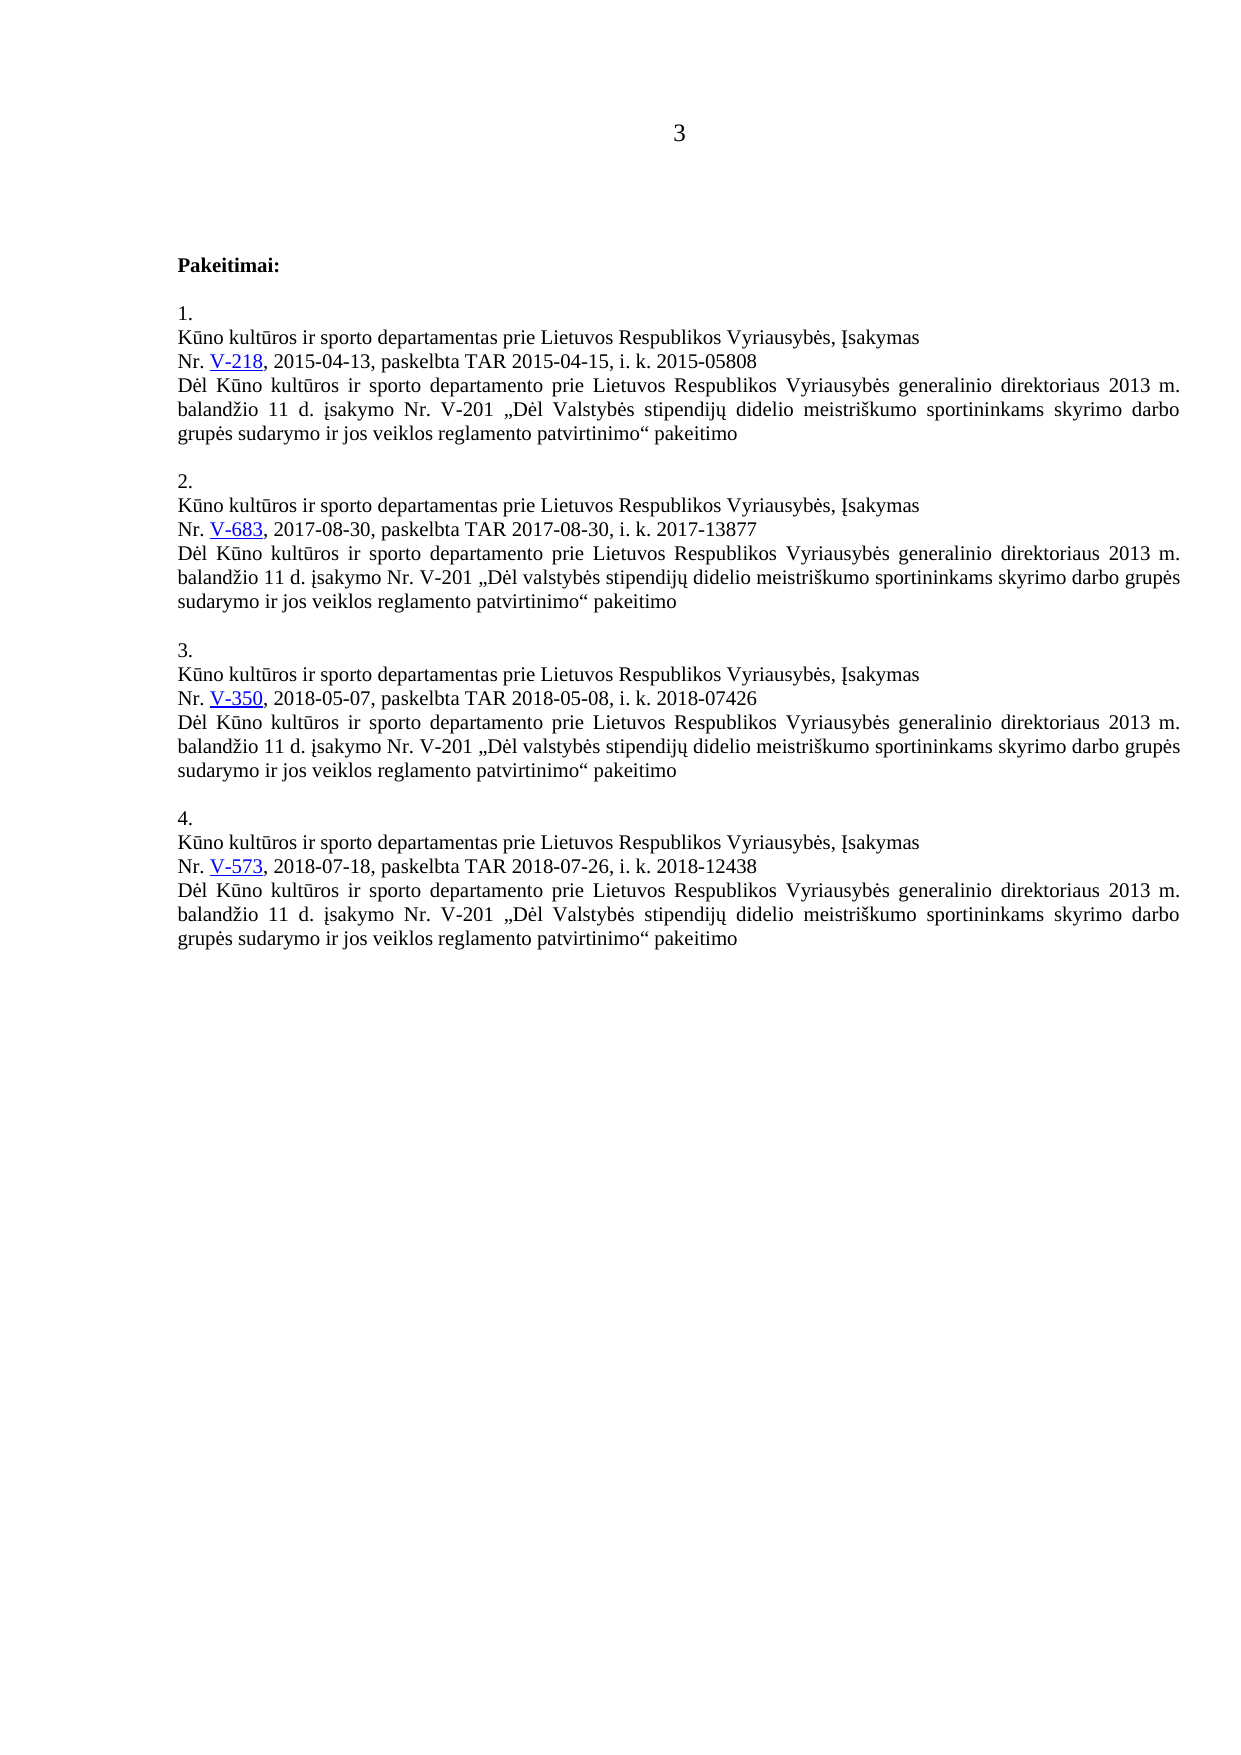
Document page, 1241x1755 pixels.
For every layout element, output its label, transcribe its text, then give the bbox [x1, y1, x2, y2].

text Nr. V-683, 2017-08-30, paskelbta TAR 2017-08-30, i. k. 2017-13877 [177, 517, 1181, 541]
text 3. [177, 637, 1181, 662]
text Nr. V-350, 2018-05-07, paskelbta TAR 2018-05-08, i. k. 2018-07426 [177, 686, 1181, 710]
text 4. [177, 806, 1181, 830]
text Kūno kultūros ir sporto departamentas prie Lietuvos Respublikos Vyriausybės, Įsakymas [177, 325, 1181, 349]
text Dėl Kūno kultūros ir sporto departamento prie Lietuvos Respublikos Vyriausybės generalinio direktoriaus 2013 m. balandžio 11 d. įsakymo Nr. V-201 „Dėl valstybės stipendijų didelio meistriškumo sportininkams skyrimo darbo grupės sudarymo ir jos veiklos reglamento patvirtinimo“ pakeitimo [177, 541, 1181, 613]
text Dėl Kūno kultūros ir sporto departamento prie Lietuvos Respublikos Vyriausybės generalinio direktoriaus 2013 m. balandžio 11 d. įsakymo Nr. V-201 „Dėl Valstybės stipendijų didelio meistriškumo sportininkams skyrimo darbo grupės sudarymo ir jos veiklos reglamento patvirtinimo“ pakeitimo [177, 373, 1181, 445]
text 2. [177, 469, 1181, 493]
text Kūno kultūros ir sporto departamentas prie Lietuvos Respublikos Vyriausybės, Įsakymas [177, 662, 1181, 686]
text Dėl Kūno kultūros ir sporto departamento prie Lietuvos Respublikos Vyriausybės generalinio direktoriaus 2013 m. balandžio 11 d. įsakymo Nr. V-201 „Dėl valstybės stipendijų didelio meistriškumo sportininkams skyrimo darbo grupės sudarymo ir jos veiklos reglamento patvirtinimo“ pakeitimo [177, 710, 1181, 782]
text Nr. V-573, 2018-07-18, paskelbta TAR 2018-07-26, i. k. 2018-12438 [177, 854, 1181, 878]
text Kūno kultūros ir sporto departamentas prie Lietuvos Respublikos Vyriausybės, Įsakymas [177, 830, 1181, 854]
text 1. [177, 301, 1181, 325]
text Dėl Kūno kultūros ir sporto departamento prie Lietuvos Respublikos Vyriausybės generalinio direktoriaus 2013 m. balandžio 11 d. įsakymo Nr. V-201 „Dėl Valstybės stipendijų didelio meistriškumo sportininkams skyrimo darbo grupės sudarymo ir jos veiklos reglamento patvirtinimo“ pakeitimo [177, 878, 1181, 950]
text Kūno kultūros ir sporto departamentas prie Lietuvos Respublikos Vyriausybės, Įsakymas [177, 493, 1181, 517]
text Nr. V-218, 2015-04-13, paskelbta TAR 2015-04-15, i. k. 2015-05808 [177, 349, 1181, 373]
text Pakeitimai: [177, 252, 1181, 277]
